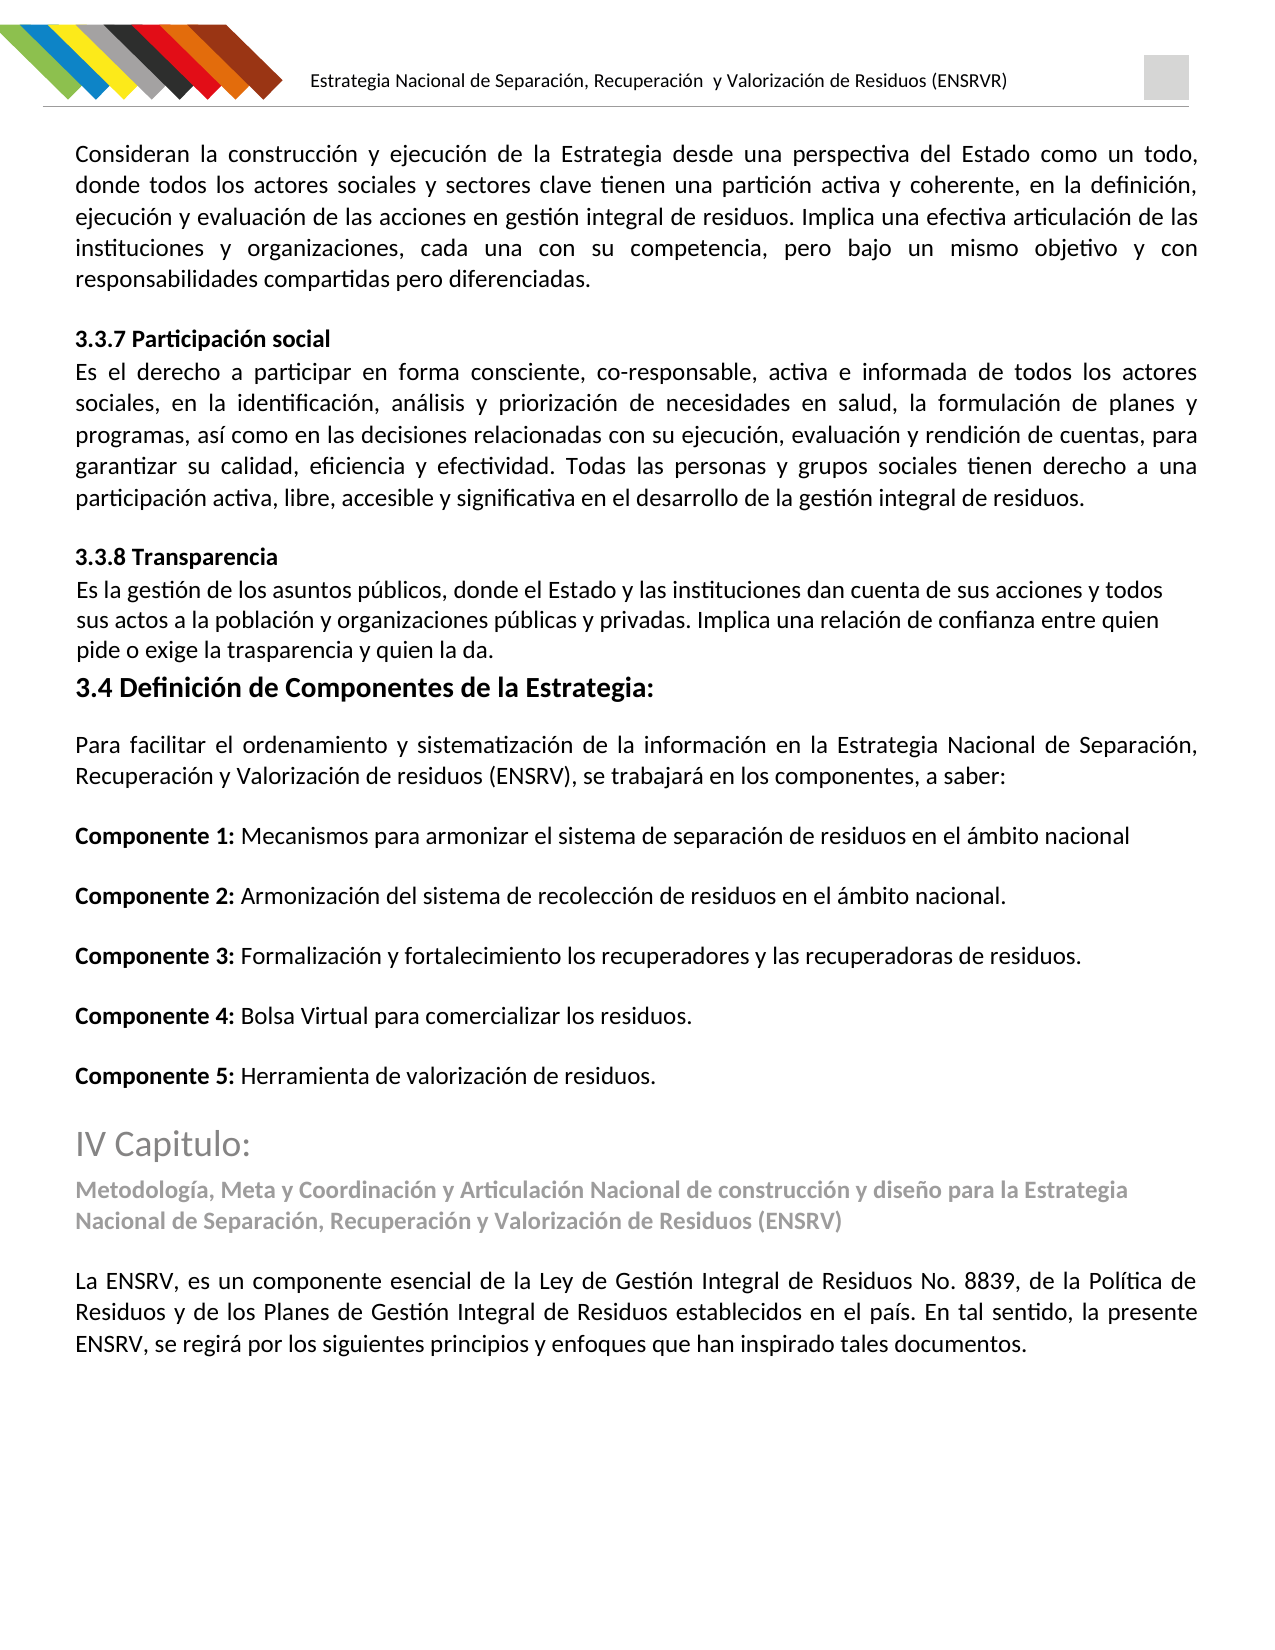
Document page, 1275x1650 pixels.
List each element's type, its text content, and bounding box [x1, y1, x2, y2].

text Componente 3: Formalización y fortalecimiento los recuperadores y las recuperadoras de residuos. [75, 940, 1199, 971]
text 3.3.8 Transparencia [74, 542, 1200, 572]
text Componente 2: Armonización del sistema de recolección de residuos en el ámbito nacional. [75, 880, 1199, 911]
text Es el derecho a participar en forma consciente, co-responsable, activa e informada de todos los actores sociales, en la identificación, análisis y priorización de necesidades en salud, la formulación de planes y programas, así como en las decisiones relacionadas con su ejecución, evaluación y rendición de cuentas, para garantizar su calidad, eficiencia y efectividad. Todas las personas y grupos sociales tienen derecho a una participación activa, libre, accesible y significativa en el desarrollo de la gestión integral de residuos. [75, 356, 1199, 512]
text Es la gestión de los asuntos públicos, donde el Estado y las instituciones dan cuenta de sus acciones y todos sus actos a la población y organizaciones públicas y privadas. Implica una relación de confianza entre quien pide o exige la trasparencia y quien la da. [76, 574, 1200, 664]
text La ENSRV, es un componente esencial de la Ley de Gestión Integral de Residuos No. 8839, de la Política de Residuos y de los Planes de Gestión Integral de Residuos establecidos en el país. En tal sentido, la presente ENSRV, se regirá por los siguientes principios y enfoques que han inspirado tales documentos. [75, 1265, 1199, 1358]
text Componente 1: Mecanismos para armonizar el sistema de separación de residuos en el ámbito nacional [75, 820, 1199, 851]
text Componente 4: Bolsa Virtual para comercializar los residuos. [75, 1000, 1199, 1031]
text Componente 5: Herramienta de valorización de residuos. [75, 1060, 1199, 1091]
text Consideran la construcción y ejecución de la Estrategia desde una perspectiva del Estado como un todo, donde todos los actores sociales y sectores clave tienen una partición activa y coherente, en la definición, ejecución y evaluación de las acciones en gestión integral de residuos. Implica una efectiva articulación de las instituciones y organizaciones, cada una con su competencia, pero bajo un mismo objetivo y con responsabilidades compartidas pero diferenciadas. [75, 138, 1199, 294]
text Para facilitar el ordenamiento y sistematización de la información en la Estrategia Nacional de Separación, Recuperación y Valorización de residuos (ENSRV), se trabajará en los componentes, a saber: [75, 729, 1199, 791]
text IV Capitulo: [75, 1120, 1200, 1166]
text 3.4 Definición de Componentes de la Estrategia: [75, 669, 1200, 705]
text 3.3.7 Participación social [74, 323, 1200, 354]
text Metodología, Meta y Coordinación y Articulación Nacional de construcción y diseño para la Estrategia Nacional de Separación, Recuperación y Valorización de Residuos (ENSRV) [75, 1174, 1200, 1236]
